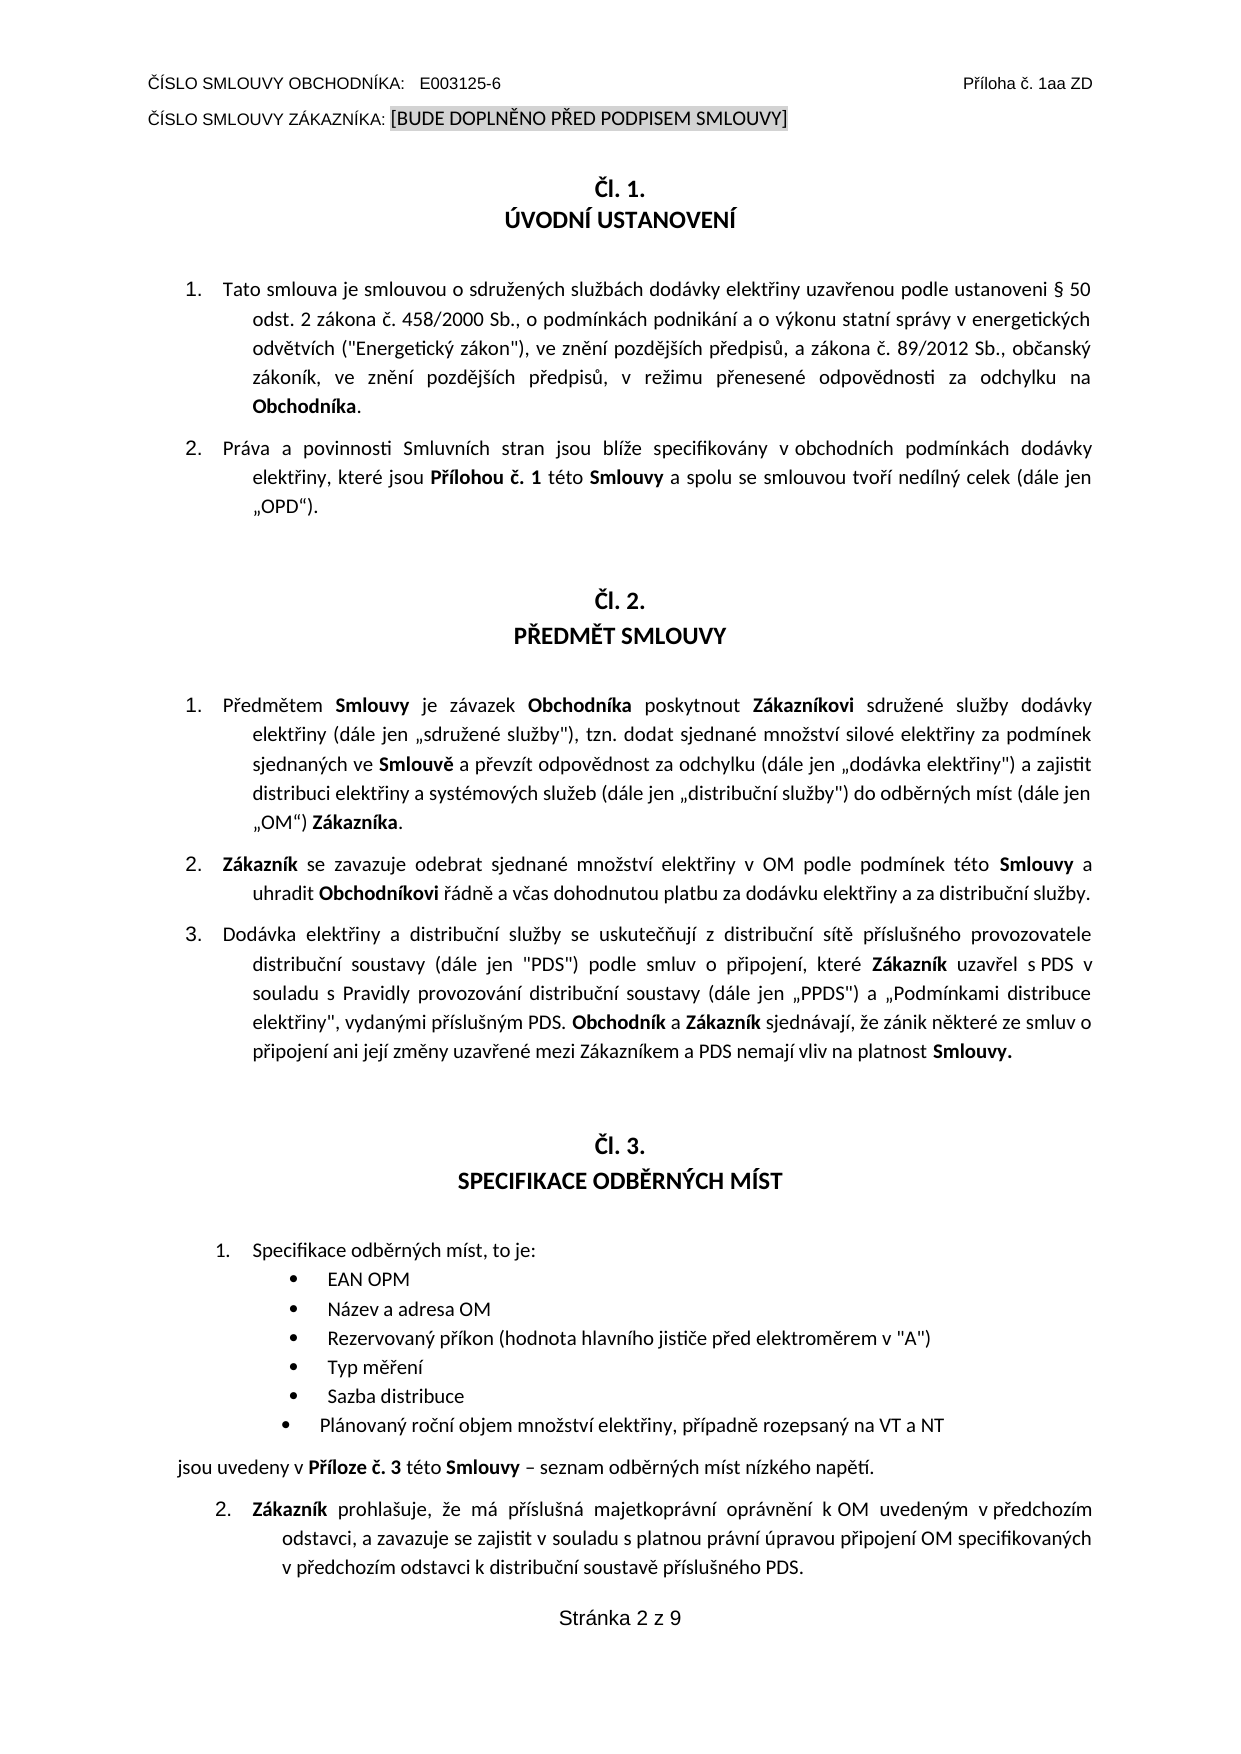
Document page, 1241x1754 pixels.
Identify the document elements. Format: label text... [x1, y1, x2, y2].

list Předmětem Smlouvy je závazek Obchodníka poskytnout Zákazníkovi sdružené služby dodávky elektřiny (dále jen „sdružené služby"), tzn. dodat sjednané množství silové elektřiny za podmínek sjednaných ve Smlouvě a převzít odpovědnost za odchylku (dále jen „dodávka elektřiny") a zajistit distribuci elektřiny a systémových služeb (dále jen „distribuční služby") do odběrných míst (dále jen „OM“) Zákazníka. [185, 692, 1092, 834]
list Tato smlouva je smlouvou o sdružených službách dodávky elektřiny uzavřenou podle ustanoveni § 50 odst. 2 zákona č. 458/2000 Sb., o podmínkách podnikání a o výkonu statní správy v energetických odvětvích ("Energetický zákon"), ve znění pozdějších předpisů, a zákona č. 89/2012 Sb., občanský zákoník, ve znění pozdějších předpisů, v režimu přenesené odpovědnosti za odchylku na Obchodníka. [185, 277, 1092, 419]
text PŘedmĚt Smlouvy [148, 620, 1092, 651]
list EAN OPM [290, 1267, 1092, 1292]
text SPECIFIKACE ODBĚRNÝCH MÍST [148, 1165, 1092, 1196]
list Sazba distribuce [290, 1383, 1092, 1409]
list Specifikace odběrných míst, to je: [215, 1237, 1092, 1263]
list Zákazník prohlašuje, že má příslušná majetkoprávní oprávnění k OM uvedeným v předchozím odstavci, a zavazuje se zajistit v souladu s platnou právní úpravou připojení OM specifikovaných v předchozím odstavci k distribuční soustavě příslušného PDS. [215, 1496, 1092, 1579]
list Rezervovaný příkon (hodnota hlavního jističe před elektroměrem v "A") [290, 1325, 1092, 1350]
text jsou uvedeny v Příloze č. 3 této Smlouvy – seznam odběrných míst nízkého napětí. [177, 1454, 1092, 1479]
list Zákazník se zavazuje odebrat sjednané množství elektřiny v OM podle podmínek této Smlouvy a uhradit Obchodníkovi řádně a včas dohodnutou platbu za dodávku elektřiny a za distribuční služby. [185, 851, 1092, 905]
text Čl. 1. [148, 174, 1092, 204]
text Čl. 3. [148, 1130, 1092, 1161]
list Dodávka elektřiny a distribuční služby se uskutečňují z distribuční sítě příslušného provozovatele distribuční soustavy (dále jen "PDS") podle smluv o připojení, které Zákazník uzavřel s PDS v souladu s Pravidly provozování distribuční soustavy (dále jen „PPDS") a „Podmínkami distribuce elektřiny", vydanými příslušným PDS. Obchodník a Zákazník sjednávají, že zánik některé ze smluv o připojení ani její změny uzavřené mezi Zákazníkem a PDS nemají vliv na platnost Smlouvy. [185, 922, 1092, 1064]
list Plánovaný roční objem množství elektřiny, případně rozepsaný na VT a NT [282, 1412, 1092, 1438]
list Práva a povinnosti Smluvních stran jsou blíže specifikovány v obchodních podmínkách dodávky elektřiny, které jsou Přílohou č. 1 této Smlouvy a spolu se smlouvou tvoří nedílný celek (dále jen „OPD“). [185, 435, 1092, 519]
text ÚvodnÍ ustanovenÍ [148, 204, 1092, 235]
list Název a adresa OM [290, 1296, 1092, 1321]
text Čl. 2. [148, 585, 1092, 616]
list Typ měření [290, 1354, 1092, 1379]
